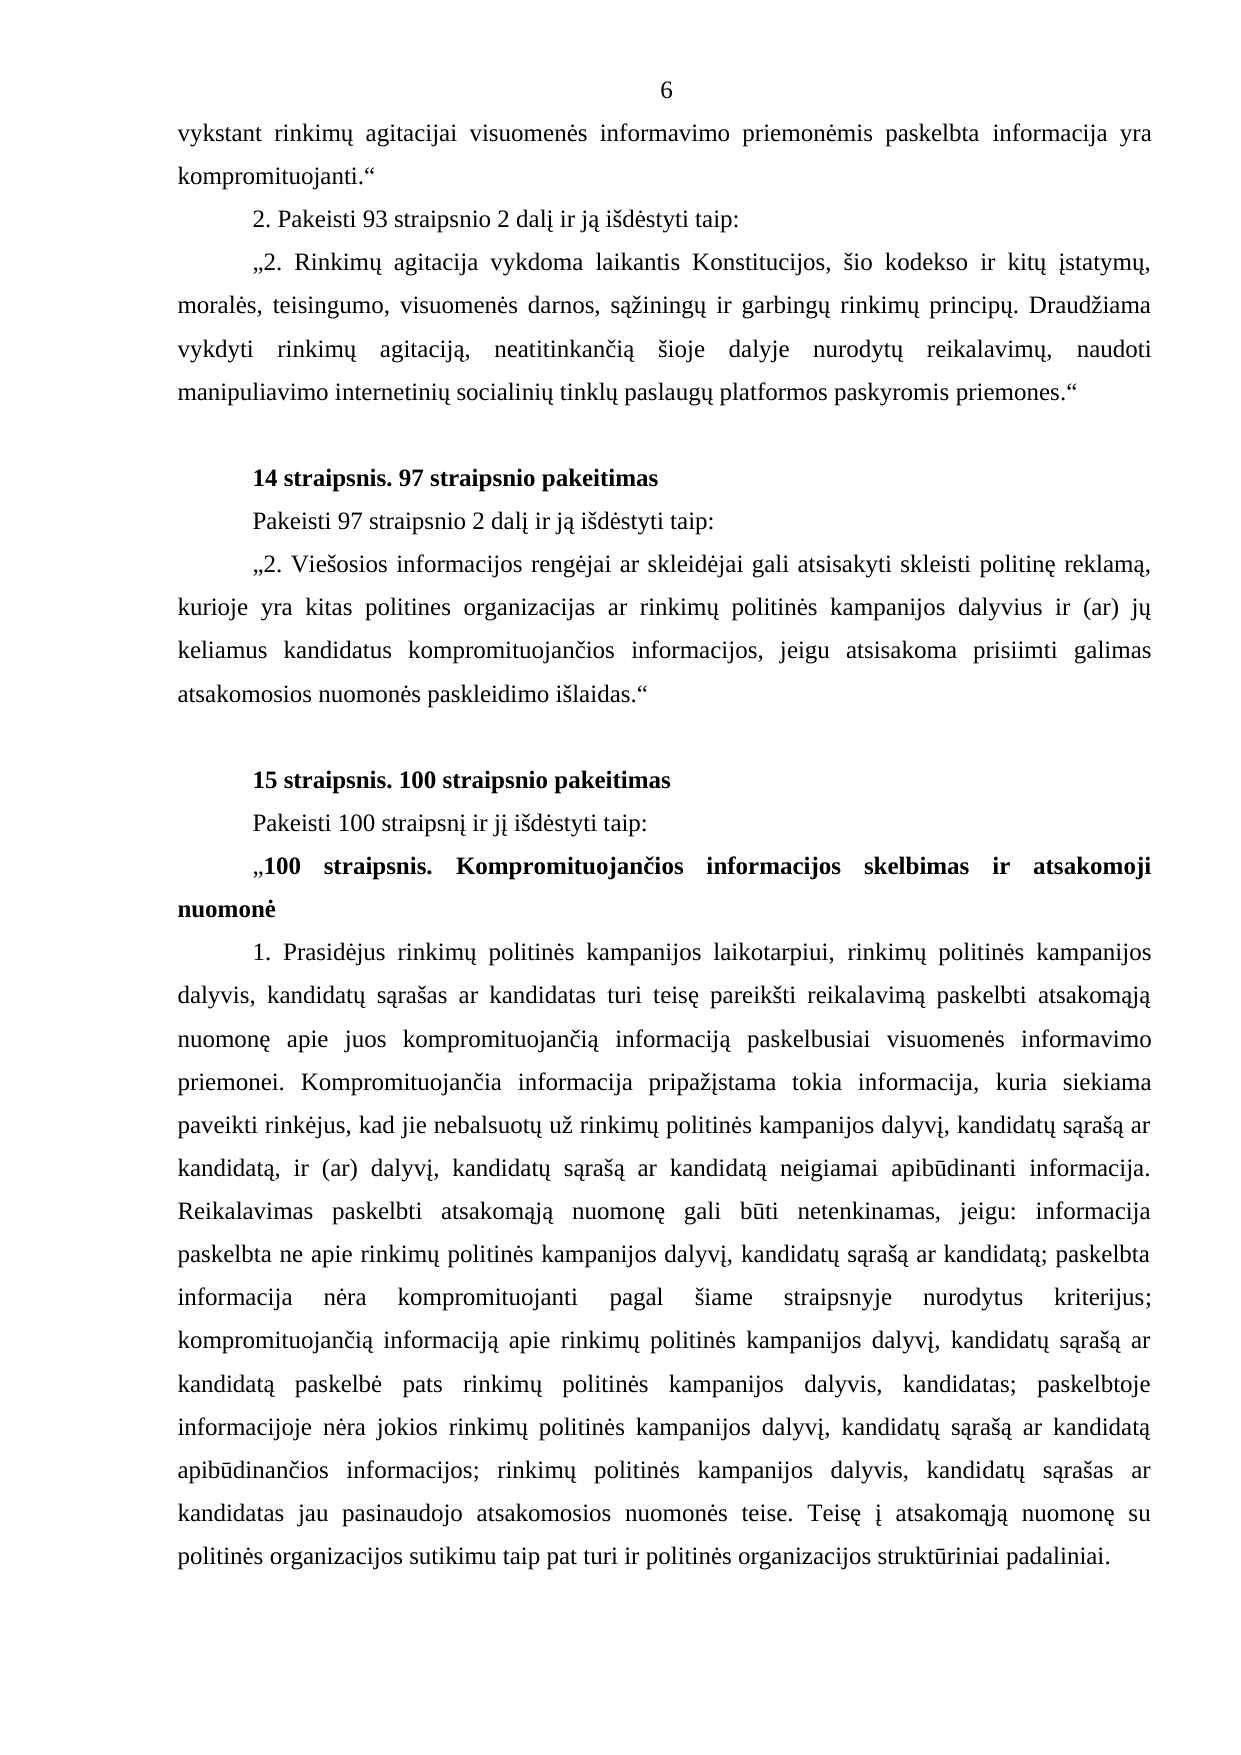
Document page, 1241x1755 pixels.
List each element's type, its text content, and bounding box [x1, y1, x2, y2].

text „2. Rinkimų agitacija vykdoma laikantis Konstitucijos, šio kodekso ir kitų įstatymų, moralės, teisingumo, visuomenės darnos, sąžiningų ir garbingų rinkimų principų. Draudžiama vykdyti rinkimų agitaciją, neatitinkančią šioje dalyje nurodytų reikalavimų, naudoti manipuliavimo internetinių socialinių tinklų paslaugų platformos paskyromis priemones.“ [177, 247, 1152, 406]
text vykstant rinkimų agitacijai visuomenės informavimo priemonėmis paskelbta informacija yra kompromituojanti.“ [177, 118, 1152, 190]
text 14 straipsnis. 97 straipsnio pakeitimas [177, 463, 1152, 492]
text „2. Viešosios informacijos rengėjai ar skleidėjai gali atsisakyti skleisti politinę reklamą, kurioje yra kitas politines organizacijas ar rinkimų politinės kampanijos dalyvius ir (ar) jų keliamus kandidatus kompromituojančios informacijos, jeigu atsisakoma prisiimti galimas atsakomosios nuomonės paskleidimo išlaidas.“ [177, 549, 1152, 707]
text 15 straipsnis. 100 straipsnio pakeitimas [177, 765, 1152, 794]
text 1. Prasidėjus rinkimų politinės kampanijos laikotarpiui, rinkimų politinės kampanijos dalyvis, kandidatų sąrašas ar kandidatas turi teisę pareikšti reikalavimą paskelbti atsakomąją nuomonę apie juos kompromituojančią informaciją paskelbusiai visuomenės informavimo priemonei. Kompromituojančia informacija pripažįstama tokia informacija, kuria siekiama paveikti rinkėjus, kad jie nebalsuotų už rinkimų politinės kampanijos dalyvį, kandidatų sąrašą ar kandidatą, ir (ar) dalyvį, kandidatų sąrašą ar kandidatą neigiamai apibūdinanti informacija. Reikalavimas paskelbti atsakomąją nuomonę gali būti netenkinamas, jeigu: informacija paskelbta ne apie rinkimų politinės kampanijos dalyvį, kandidatų sąrašą ar kandidatą; paskelbta informacija nėra kompromituojanti pagal šiame straipsnyje nurodytus kriterijus; kompromituojančią informaciją apie rinkimų politinės kampanijos dalyvį, kandidatų sąrašą ar kandidatą paskelbė pats rinkimų politinės kampanijos dalyvis, kandidatas; paskelbtoje informacijoje nėra jokios rinkimų politinės kampanijos dalyvį, kandidatų sąrašą ar kandidatą apibūdinančios informacijos; rinkimų politinės kampanijos dalyvis, kandidatų sąrašas ar kandidatas jau pasinaudojo atsakomosios nuomonės teise. Teisę į atsakomąją nuomonę su politinės organizacijos sutikimu taip pat turi ir politinės organizacijos struktūriniai padaliniai. [177, 937, 1152, 1570]
text Pakeisti 97 straipsnio 2 dalį ir ją išdėstyti taip: [177, 506, 1152, 535]
text 2. Pakeisti 93 straipsnio 2 dalį ir ją išdėstyti taip: [177, 204, 1152, 233]
text „100 straipsnis. Kompromituojančios informacijos skelbimas ir atsakomoji nuomonė [177, 851, 1152, 923]
text Pakeisti 100 straipsnį ir jį išdėstyti taip: [177, 808, 1152, 837]
